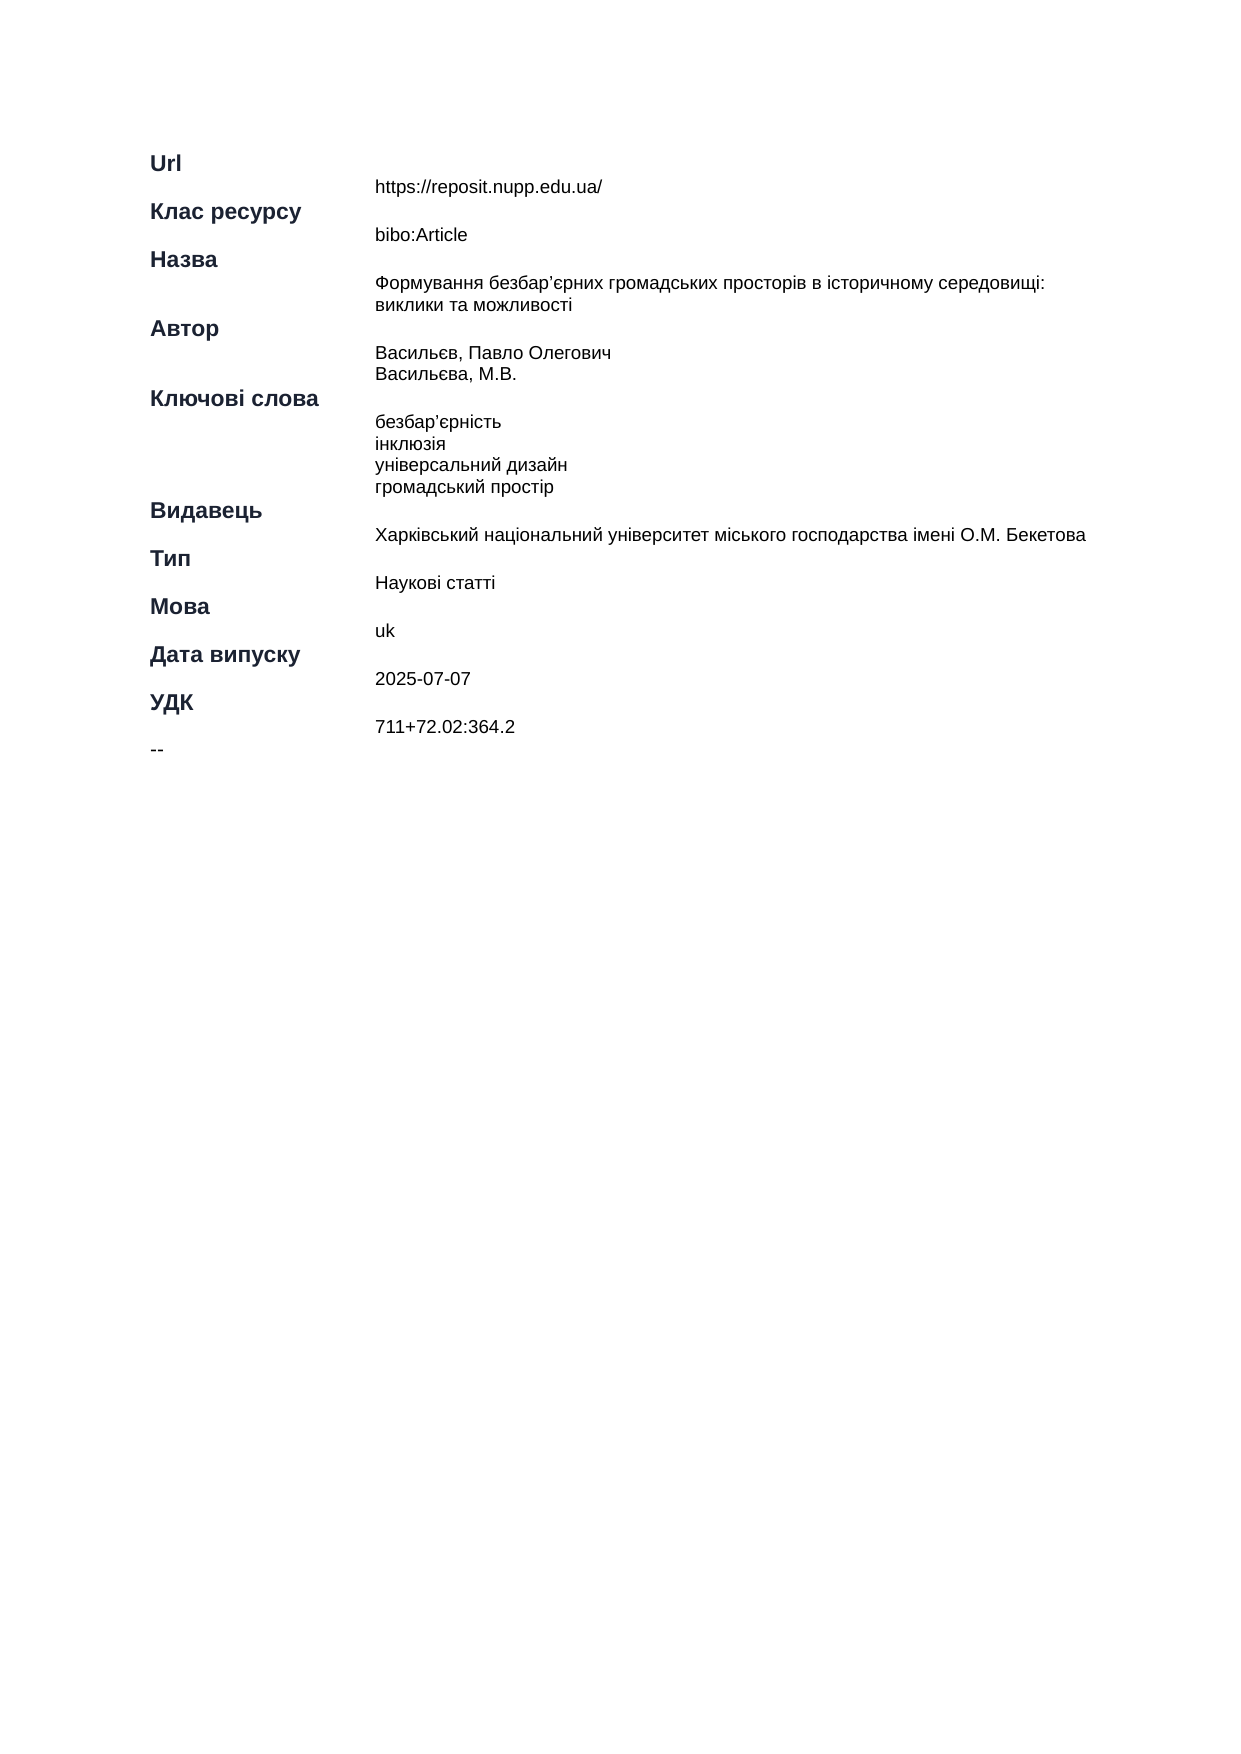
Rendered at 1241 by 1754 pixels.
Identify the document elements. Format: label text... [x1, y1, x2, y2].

text Тип [150, 545, 1090, 572]
text 711+72.02:364.2 [375, 715, 1090, 737]
text Видавець [150, 497, 1090, 524]
text Назва [150, 246, 1090, 272]
text https://reposit.nupp.edu.ua/ [375, 176, 1090, 198]
text Клас ресурсу [150, 198, 1090, 224]
text громадський простір [375, 476, 1090, 497]
text uk [375, 619, 1090, 641]
text Мова [150, 593, 1090, 619]
text Наукові статті [375, 572, 1090, 593]
text bibo:Article [375, 224, 1090, 246]
text УДК [150, 689, 1090, 715]
text універсальний дизайн [375, 454, 1090, 476]
text Васильєва, М.В. [375, 363, 1090, 385]
text Url [150, 150, 1090, 176]
text Васильєв, Павло Олегович [375, 342, 1090, 363]
text Дата випуску [150, 641, 1090, 667]
text безбар’єрність [375, 411, 1090, 433]
text Автор [150, 315, 1090, 342]
text Ключові слова [150, 385, 1090, 411]
text -- [150, 737, 1090, 761]
text Формування безбар’єрних громадських просторів в історичному середовищі: виклики та можливості [375, 272, 1090, 315]
text інклюзія [375, 433, 1090, 454]
text 2025-07-07 [375, 667, 1090, 689]
text Харківський національний університет міського господарства імені О.М. Бекетова [375, 524, 1090, 545]
